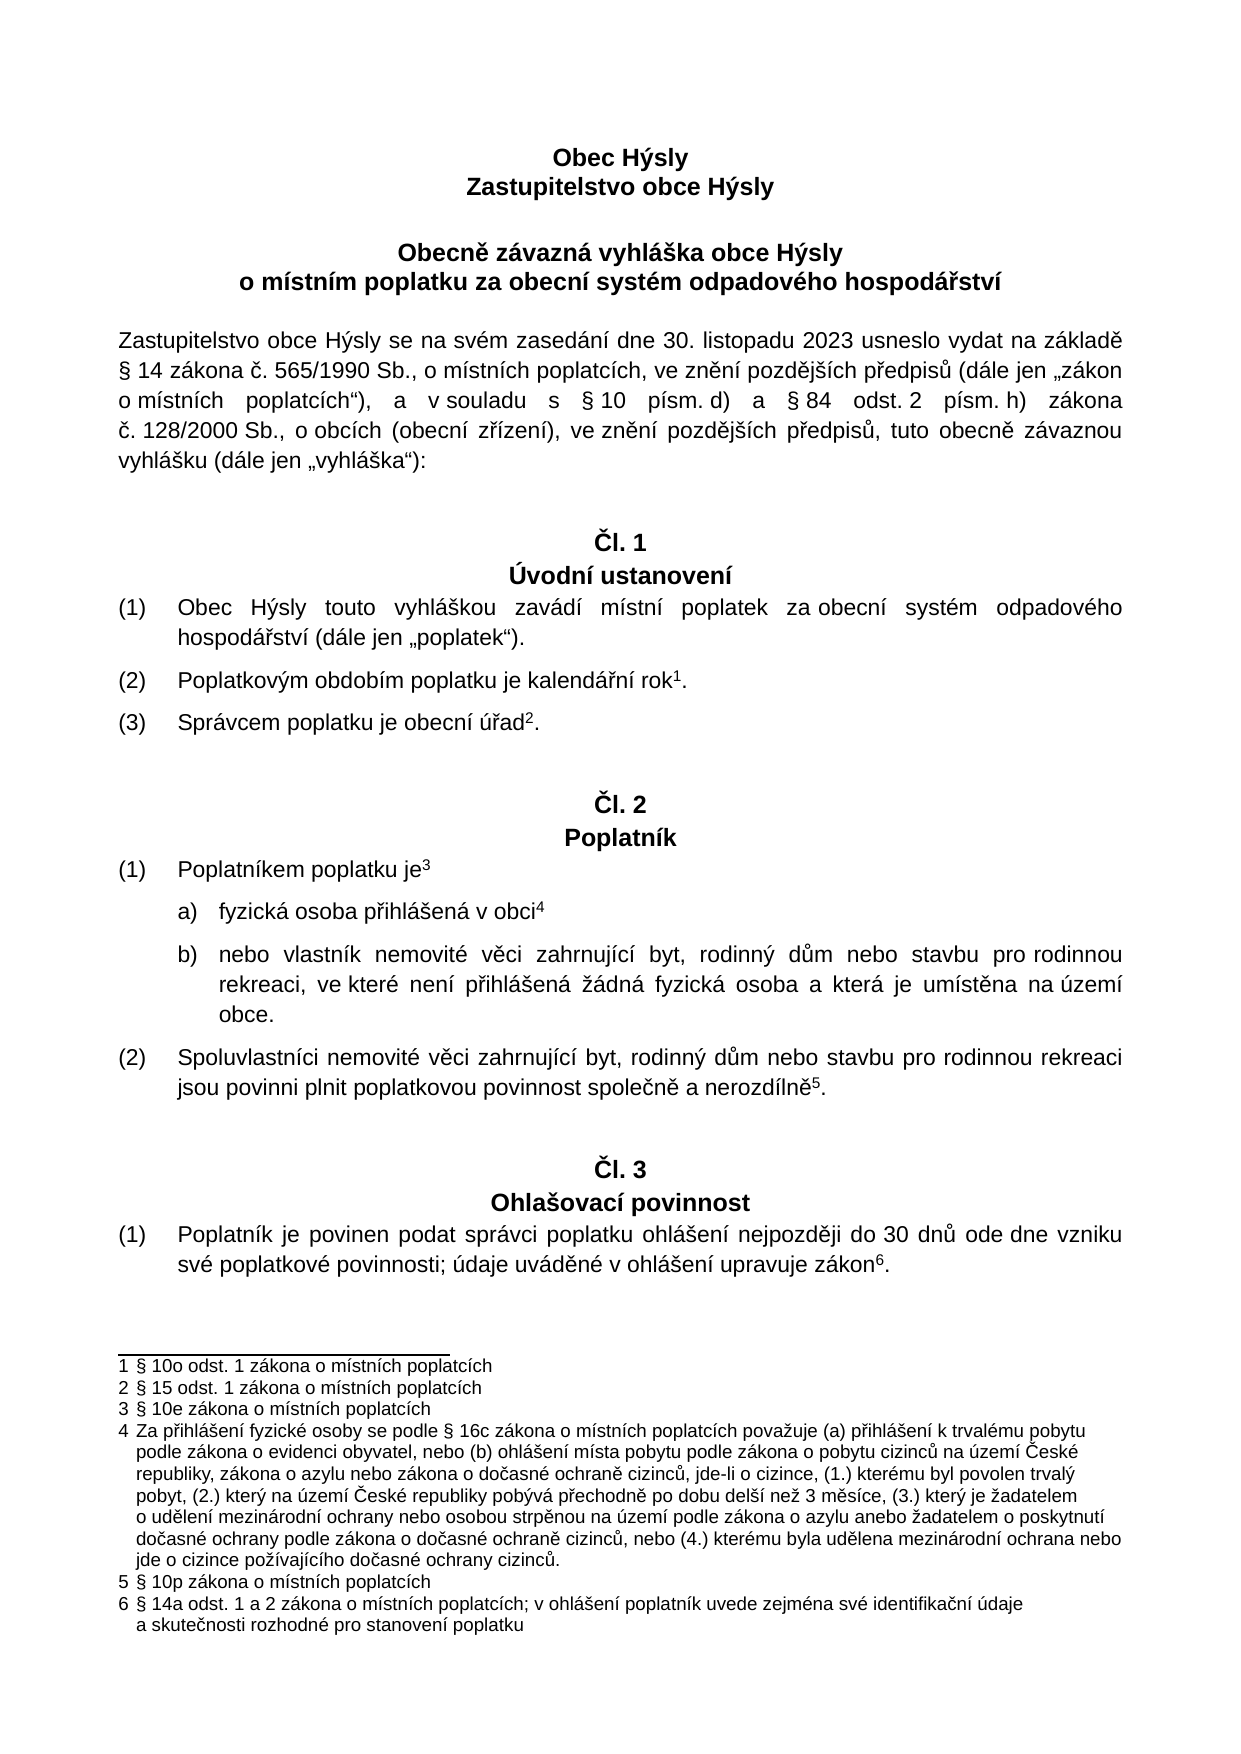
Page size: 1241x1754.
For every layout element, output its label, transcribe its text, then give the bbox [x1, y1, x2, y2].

list § 10e zákona o místních poplatcích [118, 1398, 1122, 1420]
list § 14a odst. 1 a 2 zákona o místních poplatcích; v ohlášení poplatník uvede zejména své identifikační údaje a skutečnosti rozhodné pro stanovení poplatku [118, 1592, 1122, 1635]
list Za přihlášení fyzické osoby se podle § 16c zákona o místních poplatcích považuje (a) přihlášení k trvalému pobytu podle zákona o evidenci obyvatel, nebo (b) ohlášení místa pobytu podle zákona o pobytu cizinců na území České republiky, zákona o azylu nebo zákona o dočasné ochraně cizinců, jde-li o cizince, (1.) kterému byl povolen trvalý pobyt, (2.) který na území České republiky pobývá přechodně po dobu delší než 3 měsíce, (3.) který je žadatelem o udělení mezinárodní ochrany nebo osobou strpěnou na území podle zákona o azylu anebo žadatelem o poskytnutí dočasné ochrany podle zákona o dočasné ochraně cizinců, nebo (4.) kterému byla udělena mezinárodní ochrana nebo jde o cizince požívajícího dočasné ochrany cizinců. [118, 1420, 1122, 1571]
list § 10p zákona o místních poplatcích [118, 1571, 1122, 1592]
text Zastupitelstvo obce Hýsly se na svém zasedání dne 30. listopadu 2023 usneslo vydat na základě § 14 zákona č. 565/1990 Sb., o místních poplatcích, ve znění pozdějších předpisů (dále jen „zákon o místních poplatcích“), a v souladu s § 10 písm. d) a § 84 odst. 2 písm. h) zákona č. 128/2000 Sb., o obcích (obecní zřízení), ve znění pozdějších předpisů, tuto obecně závaznou vyhlášku (dále jen „vyhláška“): [118, 327, 1122, 474]
list Poplatník je povinen podat správci poplatku ohlášení nejpozději do 30 dnů ode dne vzniku své poplatkové povinnosti; údaje uváděné v ohlášení upravuje zákon. [118, 1221, 1122, 1277]
subtitle Obecně závazná vyhláška obce Hýsly o místním poplatku za obecní systém odpadového hospodářství [118, 238, 1122, 295]
list § 10o odst. 1 zákona o místních poplatcích [118, 1355, 1122, 1377]
list Správcem poplatku je obecní úřad. [118, 709, 1122, 736]
subtitle Čl. 1 Úvodní ustanovení [118, 528, 1122, 589]
list Obec Hýsly touto vyhláškou zavádí místní poplatek za obecní systém odpadového hospodářství (dále jen „poplatek“). [118, 594, 1122, 650]
subtitle Čl. 3 Ohlašovací povinnost [118, 1154, 1122, 1216]
list § 15 odst. 1 zákona o místních poplatcích [118, 1377, 1122, 1398]
list Poplatníkem poplatku je [118, 856, 1122, 882]
text Obec Hýsly Zastupitelstvo obce Hýsly [118, 143, 1122, 201]
list fyzická osoba přihlášená v obci [177, 898, 1122, 925]
subtitle Čl. 2 Poplatník [118, 789, 1122, 851]
list Spoluvlastníci nemovité věci zahrnující byt, rodinný dům nebo stavbu pro rodinnou rekreaci jsou povinni plnit poplatkovou povinnost společně a nerozdílně. [118, 1044, 1122, 1101]
list nebo vlastník nemovité věci zahrnující byt, rodinný dům nebo stavbu pro rodinnou rekreaci, ve které není přihlášená žádná fyzická osoba a která je umístěna na území obce. [177, 941, 1122, 1028]
list Poplatkovým obdobím poplatku je kalendářní rok. [118, 667, 1122, 693]
